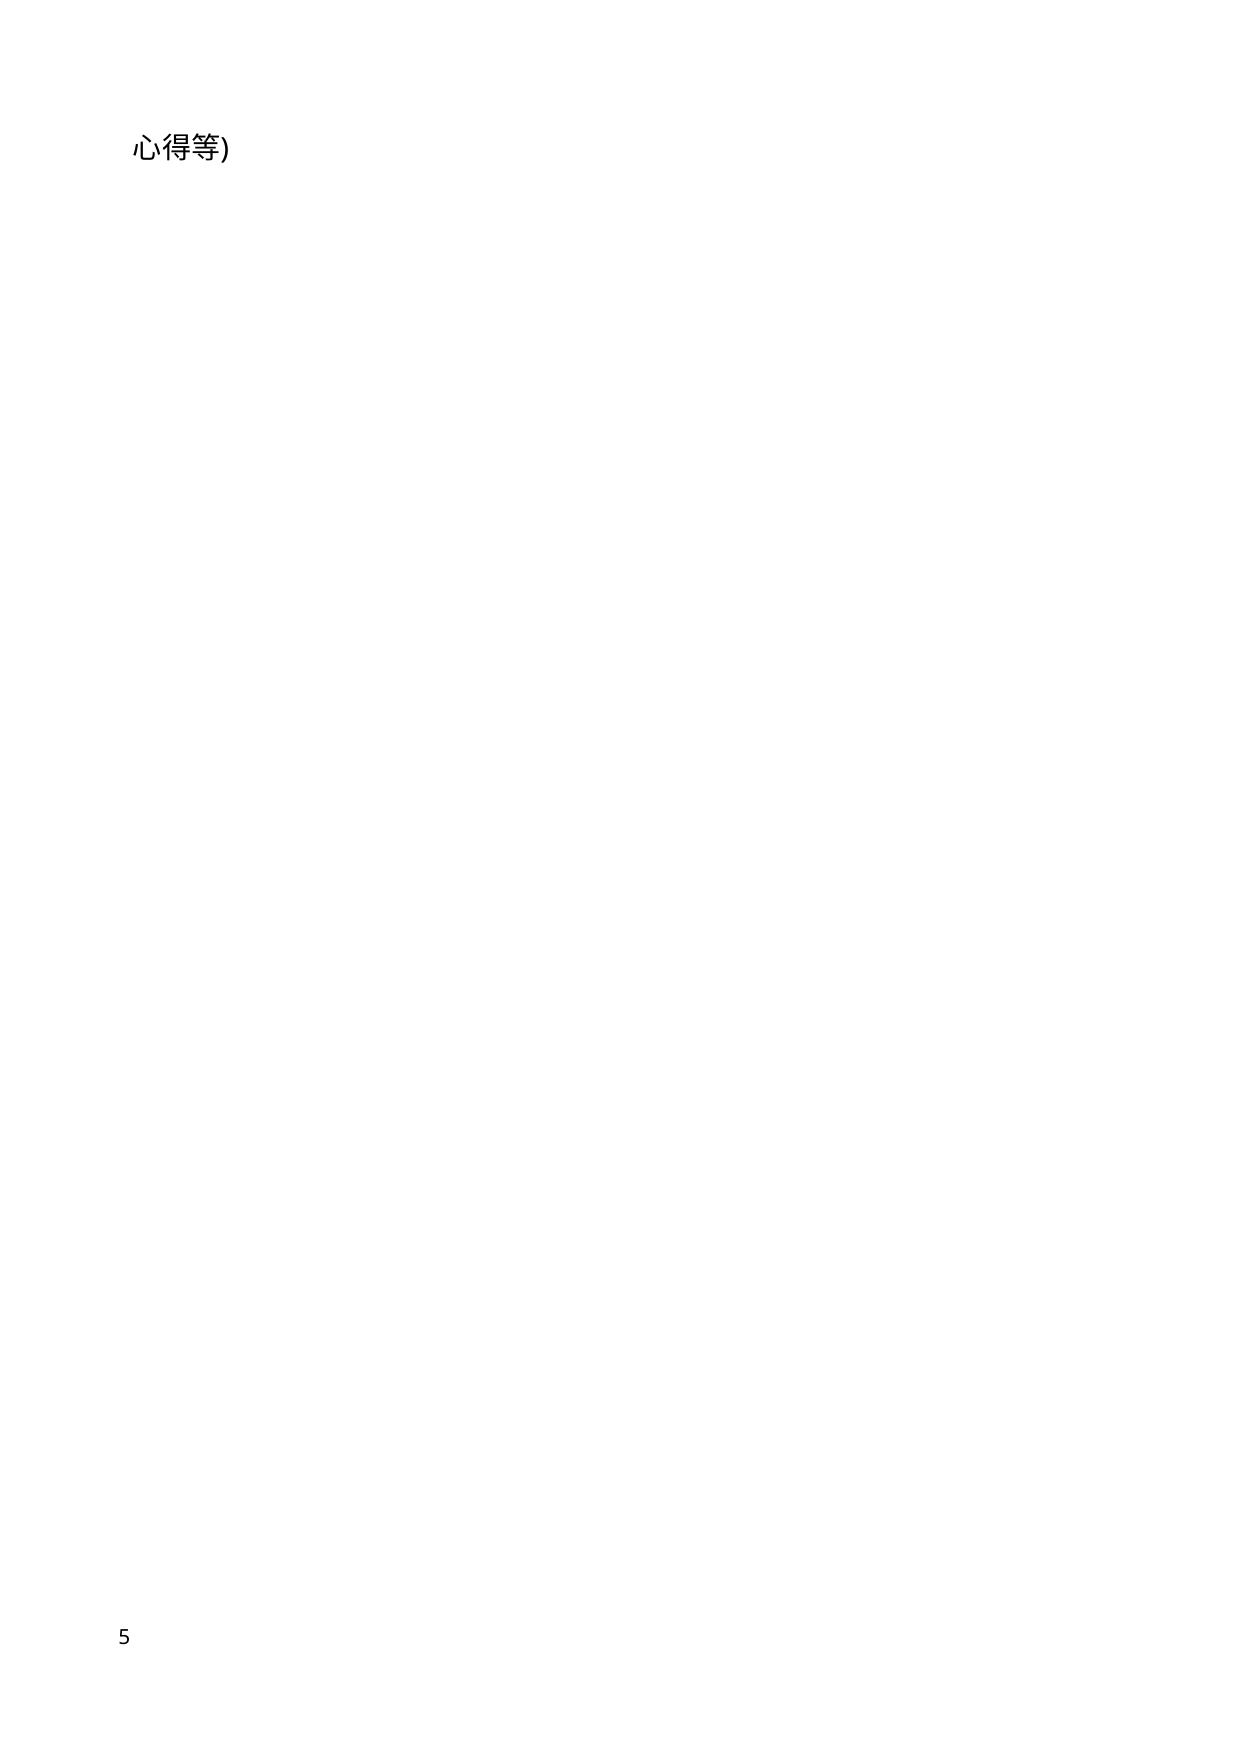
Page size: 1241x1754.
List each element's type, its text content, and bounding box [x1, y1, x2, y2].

text 心得等) [118, 118, 1122, 168]
